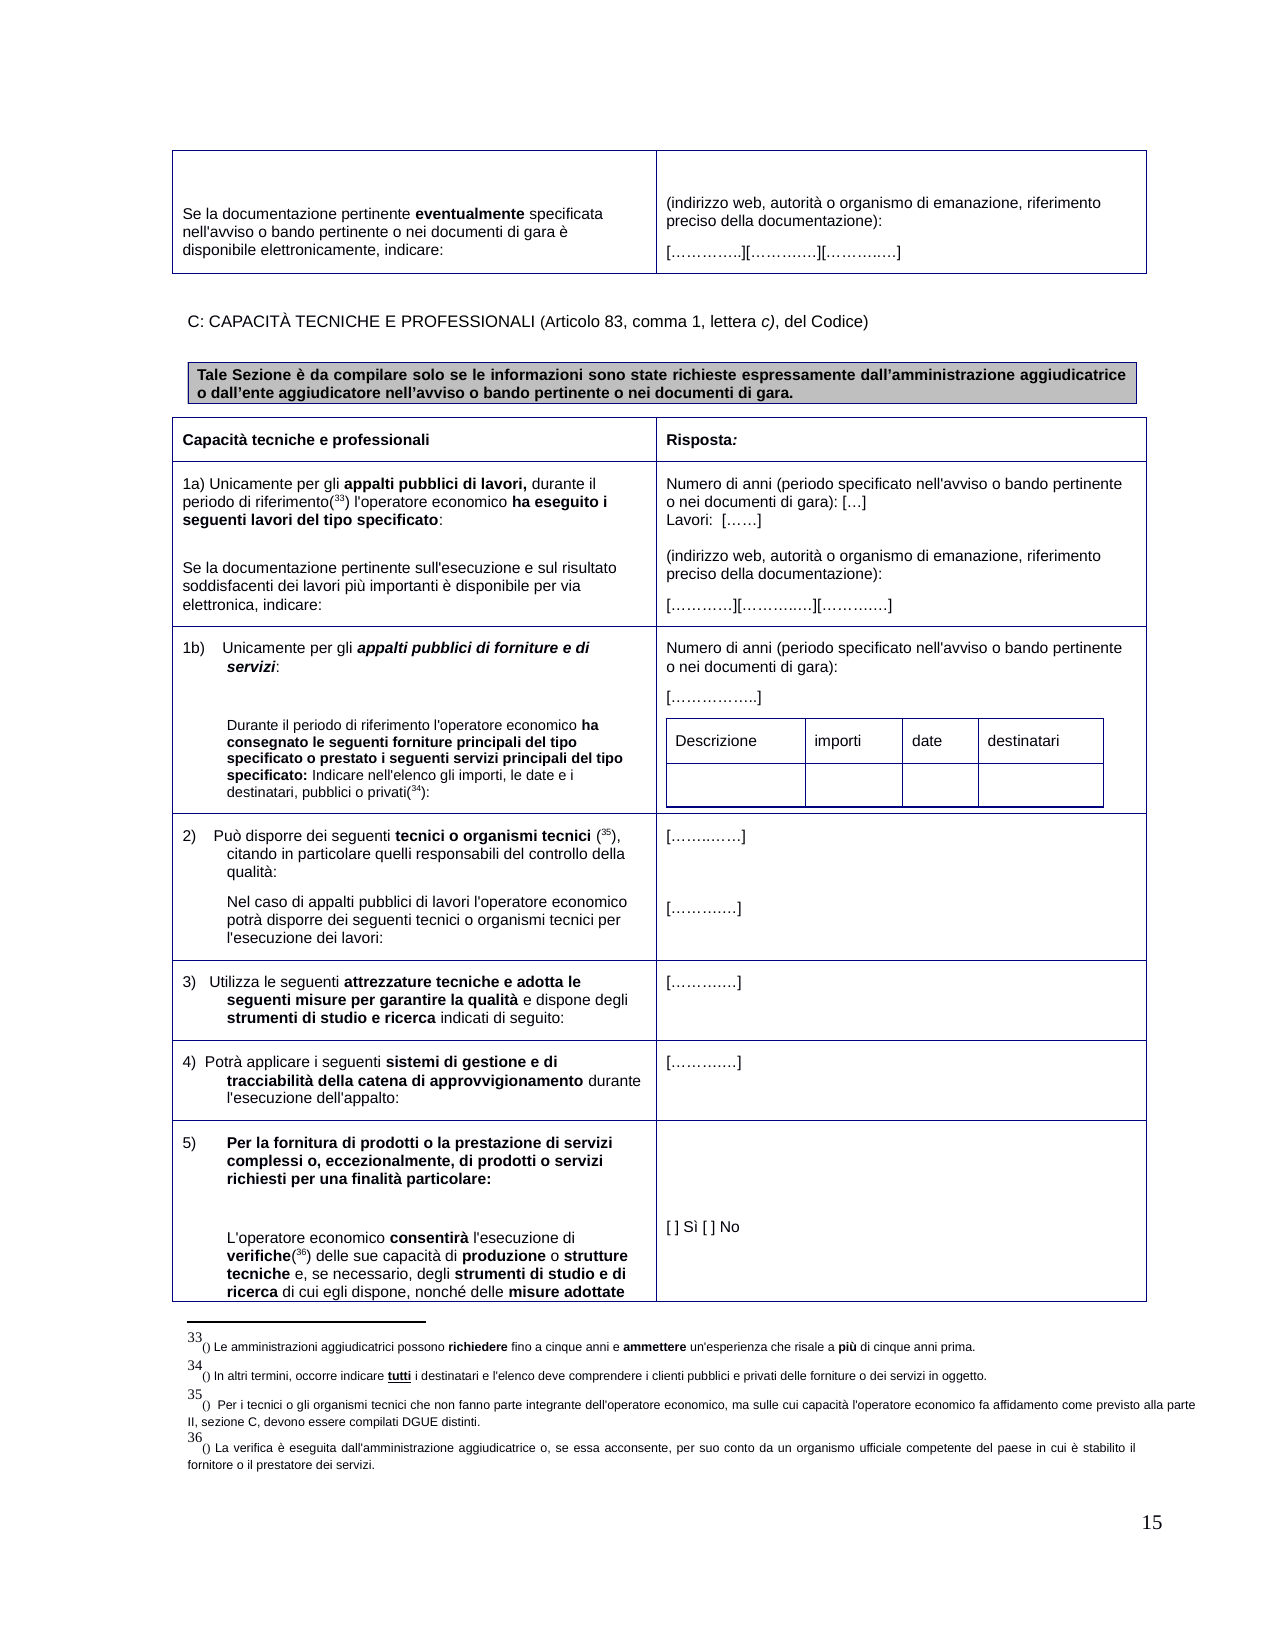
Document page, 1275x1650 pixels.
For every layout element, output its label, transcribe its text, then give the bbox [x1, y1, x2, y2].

table_cell [979, 764, 1103, 806]
table_cell 2) Può disporre dei seguenti tecnici o organismi tecnici (), citando in particolare quelli responsabili del controllo della qualità: Nel caso di appalti pubblici di lavori l'operatore economico potrà disporre dei seguenti tecnici o organismi tecnici per l'esecuzione dei lavori: [173, 814, 656, 959]
table_header destinatari [979, 719, 1103, 762]
table_cell [ ] Sì [ ] No [657, 1121, 1146, 1301]
table_header date [903, 719, 978, 762]
table_cell [……….…] [657, 961, 1146, 1040]
table_cell Se la documentazione pertinente eventualmente specificata nell'avviso o bando pertinente o nei documenti di gara è disponibile elettronicamente, indicare: [173, 151, 656, 273]
table_header Risposta: [657, 418, 1146, 461]
title C: Capacità tecniche e professionali (Articolo 83, comma 1, lettera c), del Codice) [187, 311, 1137, 331]
table_cell [……….…] [657, 1041, 1146, 1120]
table_header Capacità tecniche e professionali [173, 418, 656, 461]
table_cell (indirizzo web, autorità o organismo di emanazione, riferimento preciso della documentazione): […………..][……….…][………..…] [657, 151, 1146, 273]
table_cell [……..……] [……….…] [657, 814, 1146, 959]
table_cell Numero di anni (periodo specificato nell'avviso o bando pertinente o nei documenti di gara): [……………..] [657, 627, 1146, 813]
table_header importi [806, 719, 902, 762]
table_cell Numero di anni (periodo specificato nell'avviso o bando pertinente o nei documenti di gara): […] Lavori: [……] (indirizzo web, autorità o organismo di emanazione, riferimento preciso della documentazione): […………][………..…][……….…] [657, 462, 1146, 626]
table_cell [667, 764, 805, 806]
table_cell [806, 764, 902, 806]
table_cell [903, 764, 978, 806]
table_header Descrizione [667, 719, 805, 762]
table_cell 4) Potrà applicare i seguenti sistemi di gestione e di tracciabilità della catena di approvvigionamento durante l'esecuzione dell'appalto: [173, 1041, 656, 1120]
text Tale Sezione è da compilare solo se le informazioni sono state richieste espressamente dall’amministrazione aggiudicatrice o dall’ente aggiudicatore nell’avviso o bando pertinente o nei documenti di gara. [189, 363, 1136, 403]
table_cell 3) Utilizza le seguenti attrezzature tecniche e adotta le seguenti misure per garantire la qualità e dispone degli strumenti di studio e ricerca indicati di seguito: [173, 961, 656, 1040]
table_cell 1b) Unicamente per gli appalti pubblici di forniture e di servizi: Durante il periodo di riferimento l'operatore economico ha consegnato le seguenti forniture principali del tipo specificato o prestato i seguenti servizi principali del tipo specificato: Indicare nell'elenco gli importi, le date e i destinatari, pubblici o privati(): [173, 627, 656, 813]
table_cell 5) Per la fornitura di prodotti o la prestazione di servizi complessi o, eccezionalmente, di prodotti o servizi richiesti per una finalità particolare: L'operatore economico consentirà l'esecuzione di verifiche() delle sue capacità di produzione o strutture tecniche e, se necessario, degli strumenti di studio e di ricerca di cui egli dispone, nonché delle misure adottate [173, 1121, 656, 1301]
table_cell 1a) Unicamente per gli appalti pubblici di lavori, durante il periodo di riferimento() l'operatore economico ha eseguito i seguenti lavori del tipo specificato: Se la documentazione pertinente sull'esecuzione e sul risultato soddisfacenti dei lavori più importanti è disponibile per via elettronica, indicare: [173, 462, 656, 626]
